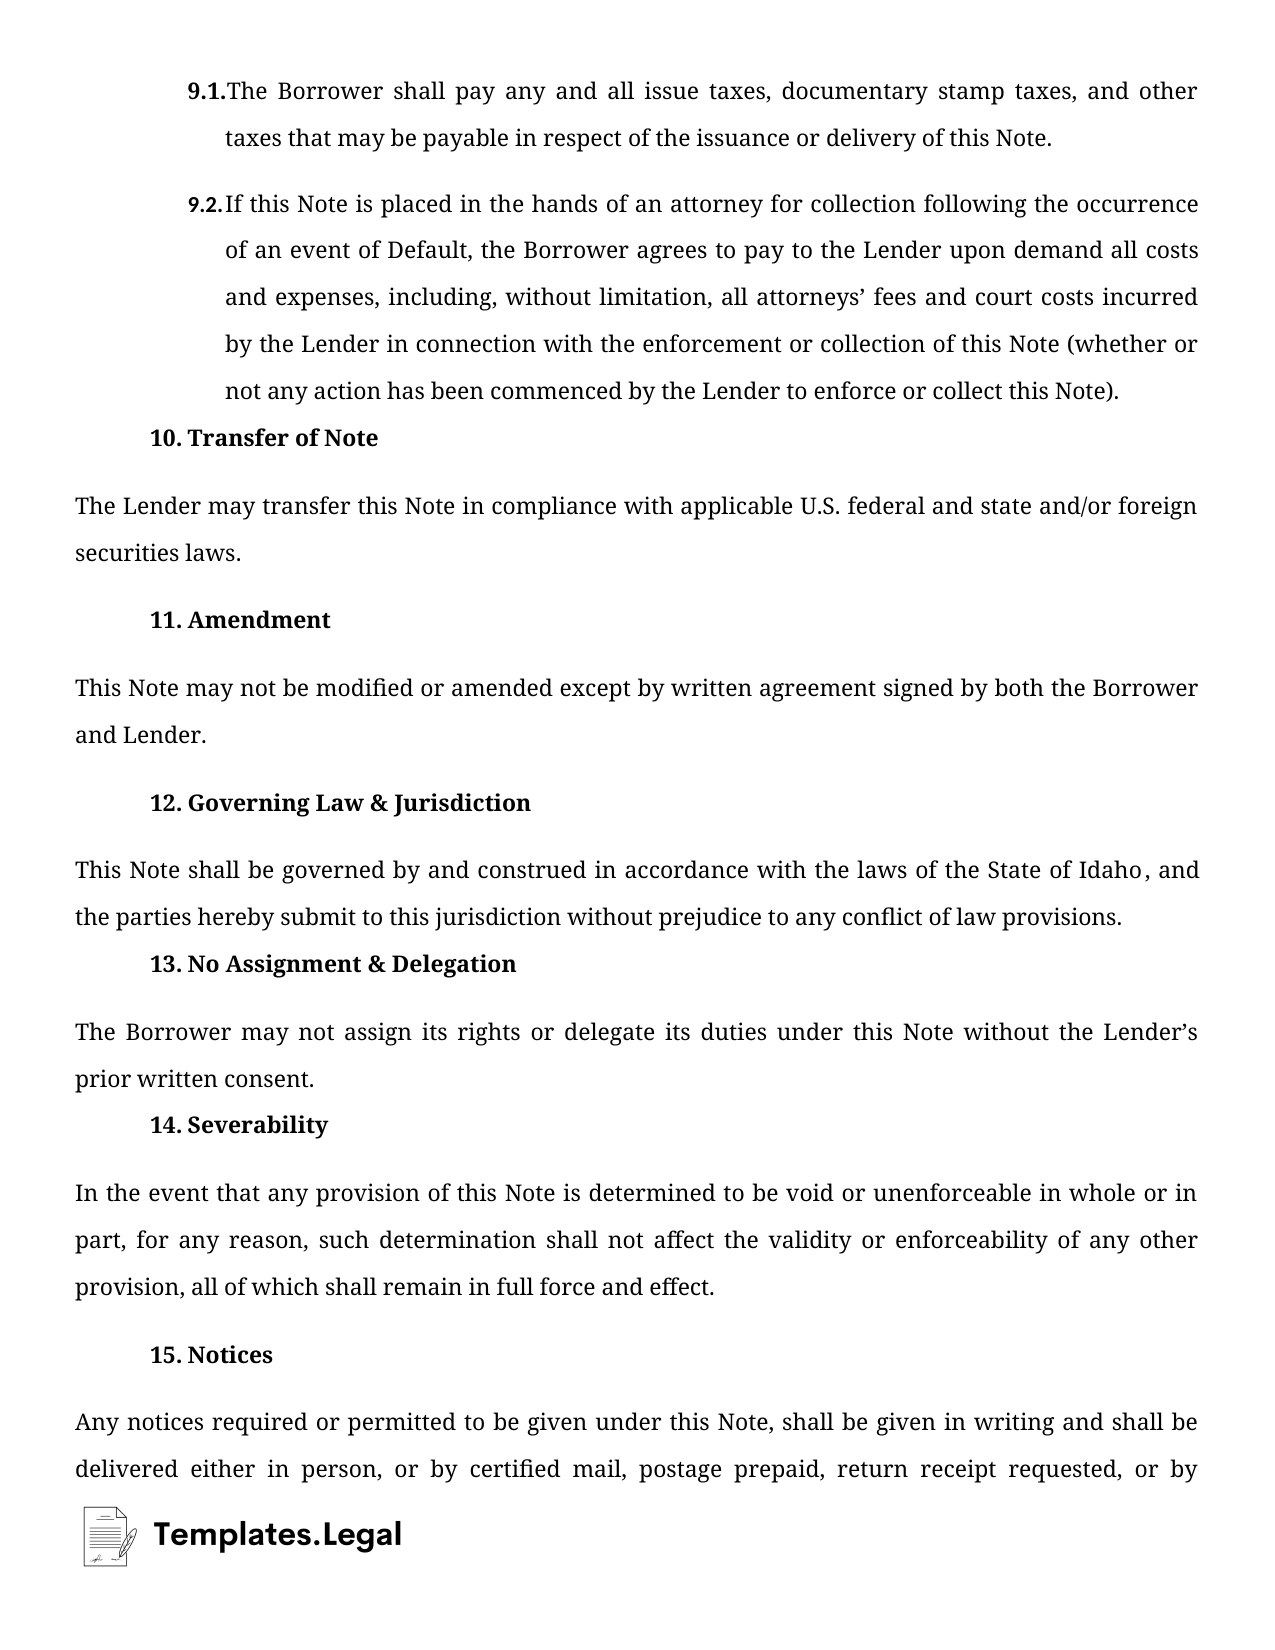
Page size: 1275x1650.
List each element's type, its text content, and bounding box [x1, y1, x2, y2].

list No Assignment & Delegation [150, 948, 1200, 979]
text This Note may not be modified or amended except by written agreement signed by both the Borrower and Lender. [75, 672, 1200, 750]
list If this Note is placed in the hands of an attorney for collection following the occurrence of an event of Default, the Borrower agrees to pay to the Lender upon demand all costs and expenses, including, without limitation, all attorneys’ fees and court costs incurred by the Lender in connection with the enforcement or collection of this Note (whether or not any action has been commenced by the Lender to enforce or collect this Note). [187, 187, 1200, 406]
text The Borrower may not assign its rights or delegate its duties under this Note without the Lender’s prior written consent. [75, 1016, 1200, 1094]
list Governing Law & Jurisdiction [150, 786, 1200, 818]
list Amendment [150, 604, 1200, 635]
text The Lender may transfer this Note in compliance with applicable U.S. federal and state and/or foreign securities laws. [75, 489, 1200, 568]
list Notices [150, 1338, 1200, 1370]
text In the event that any provision of this Note is determined to be void or unenforceable in whole or in part, for any reason, such determination shall not affect the validity or enforceability of any other provision, all of which shall remain in full force and effect. [75, 1177, 1200, 1302]
text This Note shall be governed by and construed in accordance with the laws of the State of Idaho, and the parties hereby submit to this jurisdiction without prejudice to any conflict of law provisions. [75, 854, 1200, 932]
text Any notices required or permitted to be given under this Note, shall be given in writing and shall be delivered either in person, or by certified mail, postage prepaid, return receipt requested, or by [75, 1406, 1200, 1484]
list Severability [150, 1109, 1200, 1141]
list The Borrower shall pay any and all issue taxes, documentary stamp taxes, and other taxes that may be payable in respect of the issuance or delivery of this Note. [187, 75, 1200, 153]
list Transfer of Note [150, 422, 1200, 453]
